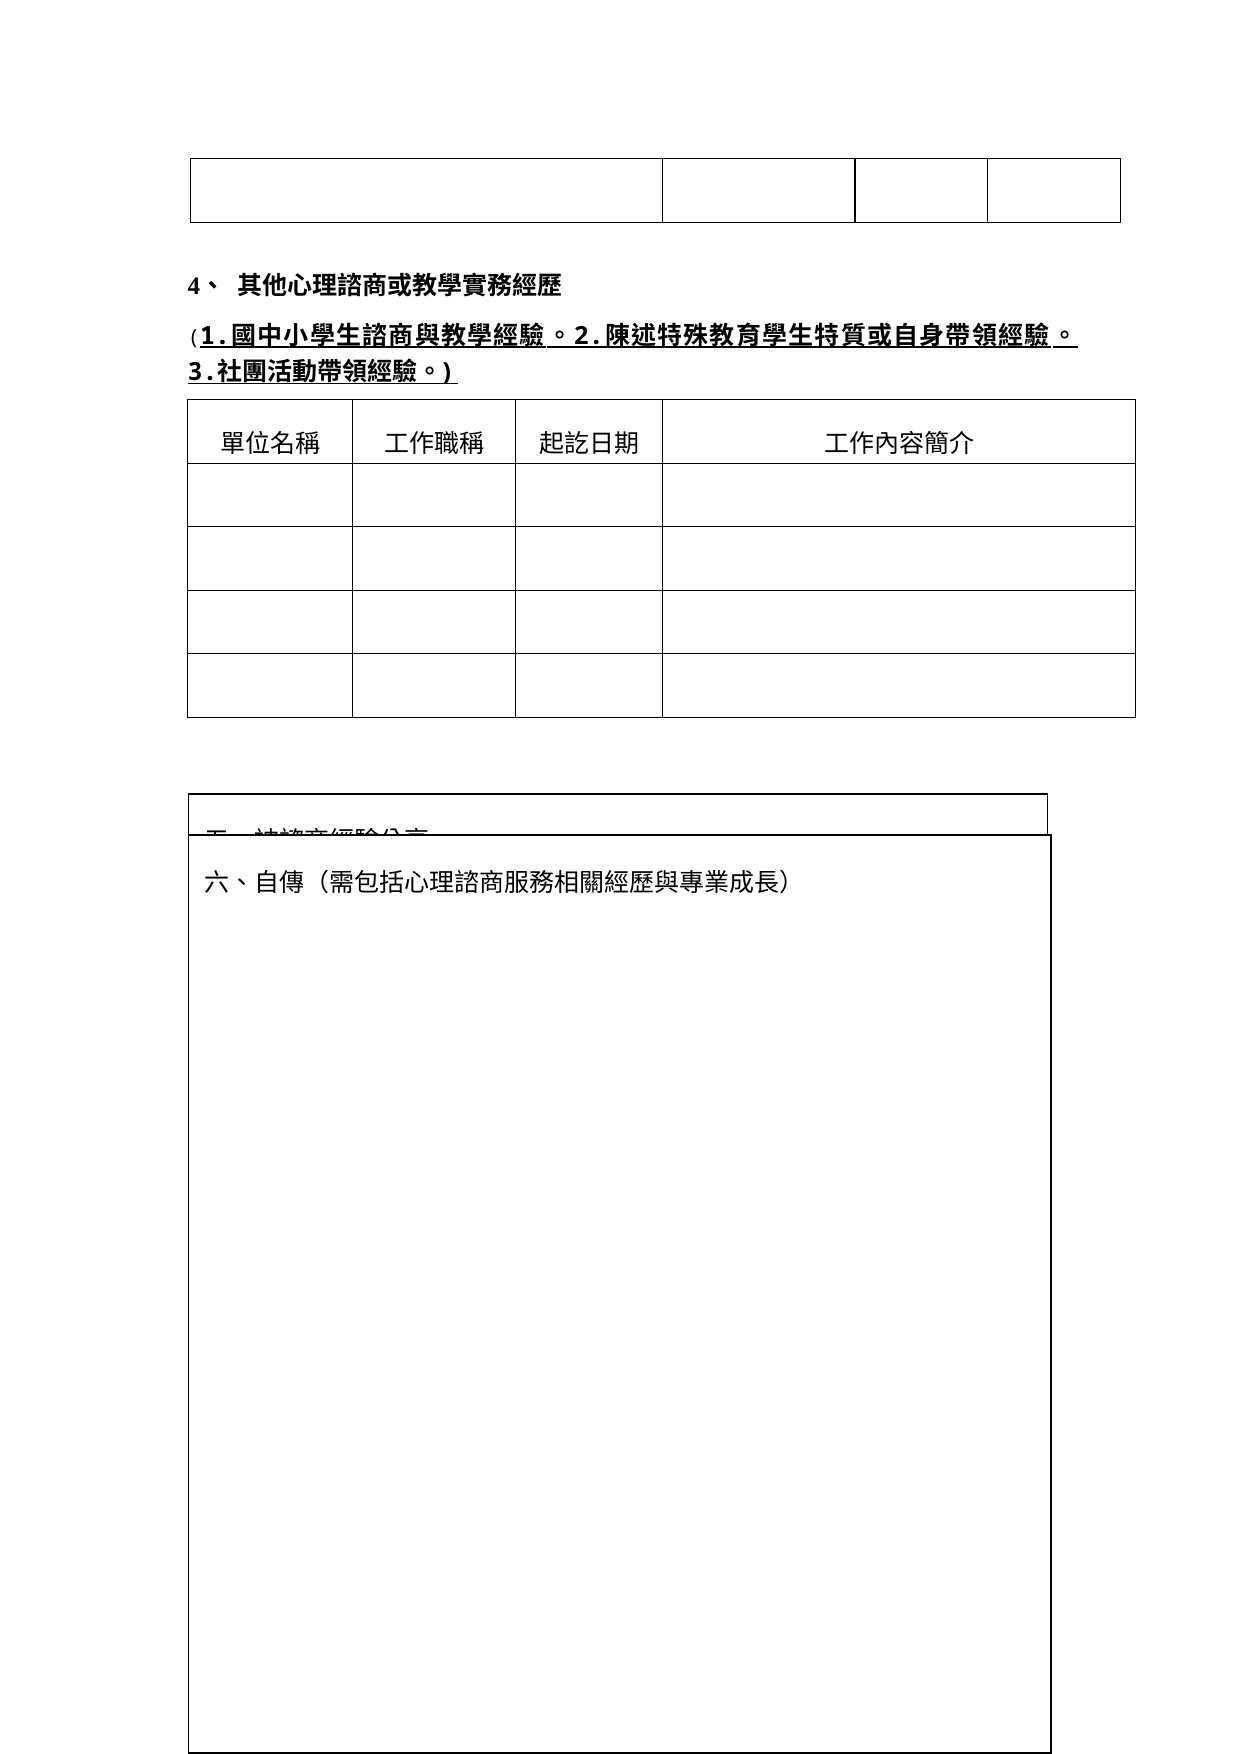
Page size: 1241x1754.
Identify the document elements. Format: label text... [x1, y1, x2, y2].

table_cell [663, 591, 1135, 653]
table_header 起訖日期 [516, 400, 662, 463]
table_cell [188, 591, 352, 653]
table_cell [188, 527, 352, 590]
table_cell [353, 591, 515, 653]
table_cell [516, 527, 662, 590]
table_cell [663, 527, 1135, 590]
table_cell [188, 654, 352, 717]
table_cell [188, 464, 352, 526]
table_cell [516, 591, 662, 653]
table_cell [663, 654, 1135, 717]
table_cell [191, 159, 662, 222]
table_cell [353, 527, 515, 590]
list 其他心理諮商或教學實務經歷 [187, 242, 1053, 304]
table_cell [663, 464, 1135, 526]
table_cell [663, 159, 854, 222]
table_header 單位名稱 [188, 400, 352, 463]
text (1.國中小學生諮商與教學經驗。2.陳述特殊教育學生特質或自身帶領經驗。3.社團活動帶領經驗。) [187, 315, 1053, 388]
table_cell [988, 159, 1120, 222]
table_cell [516, 464, 662, 526]
text 六、自傳（需包括心理諮商服務相關經歷與專業成長） [204, 862, 1035, 898]
table_header 工作內容簡介 [663, 400, 1135, 463]
text 五、被諮商經驗分享 [204, 821, 1032, 834]
table_cell [516, 654, 662, 717]
table_cell [353, 464, 515, 526]
table_header 工作職稱 [353, 400, 515, 463]
table_cell [353, 654, 515, 717]
table_cell [856, 159, 987, 222]
